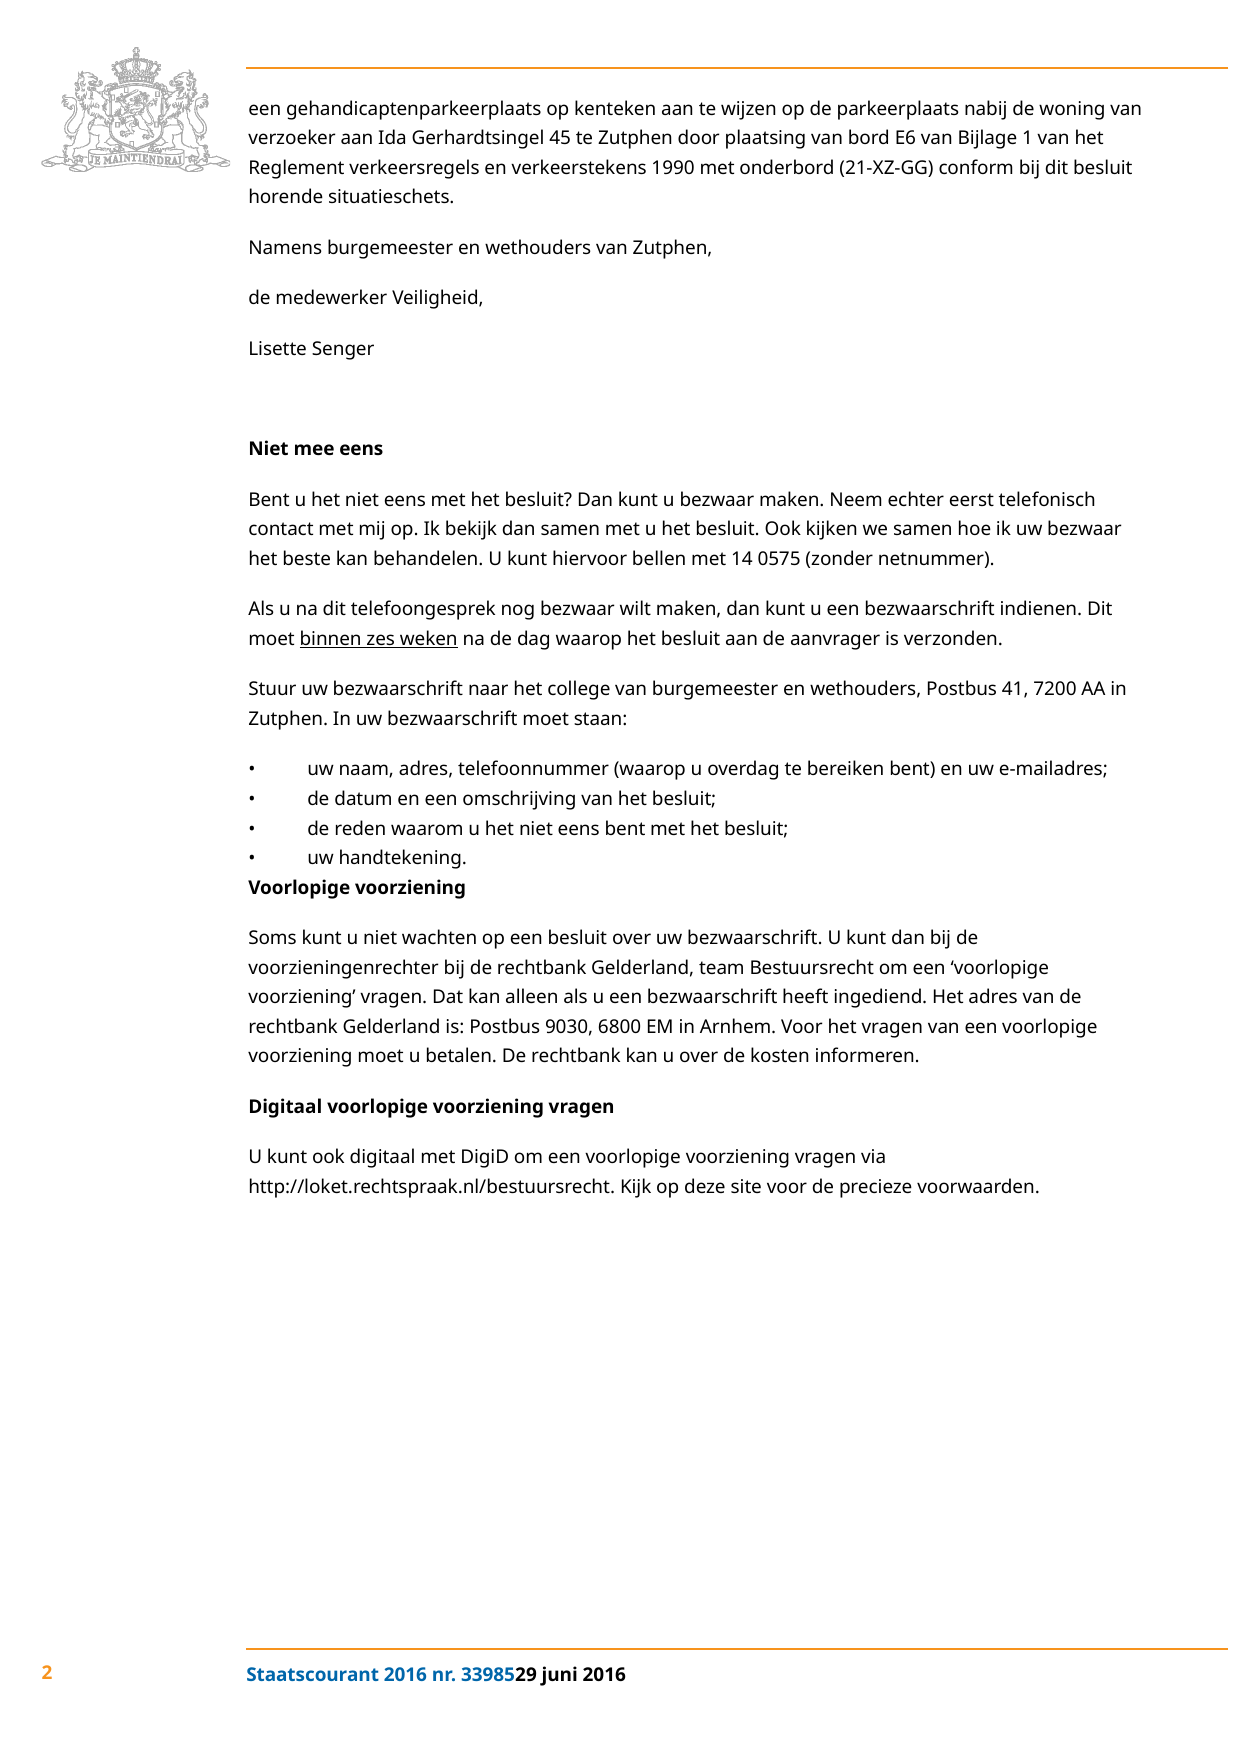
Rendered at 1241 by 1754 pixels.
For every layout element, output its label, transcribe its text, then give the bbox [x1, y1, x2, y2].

list de reden waarom u het niet eens bent met het besluit; [248, 815, 1152, 841]
picture [41, 47, 231, 172]
text de medewerker Veiligheid, [248, 284, 1152, 310]
text Als u na dit telefoongesprek nog bezwaar wilt maken, dan kunt u een bezwaarschrift indienen. Dit moet binnen zes weken na de dag waarop het besluit aan de aanvrager is verzonden. [248, 596, 1152, 651]
list uw naam, adres, telefoonnummer (waarop u overdag te bereiken bent) en uw e-mailadres; [248, 756, 1152, 781]
list uw handtekening. [248, 844, 1152, 870]
text Stuur uw bezwaarschrift naar het college van burgemeester en wethouders, Postbus 41, 7200 AA in Zutphen. In uw bezwaarschrift moet staan: [248, 676, 1152, 731]
text Niet mee eens [248, 436, 1152, 461]
text Voorlopige voorziening [248, 874, 1152, 900]
text Soms kunt u niet wachten op een besluit over uw bezwaarschrift. U kunt dan bij de voorzieningenrechter bij de rechtbank Gelderland, team Bestuursrecht om een ‘voorlopige voorziening’ vragen. Dat kan alleen als u een bezwaarschrift heeft ingediend. Het adres van de rechtbank Gelderland is: Postbus 9030, 6800 EM in Arnhem. Voor het vragen van een voorlopige voorziening moet u betalen. De rechtbank kan u over de kosten informeren. [248, 924, 1152, 1068]
text Digitaal voorlopige voorziening vragen [248, 1093, 1152, 1119]
text Namens burgemeester en wethouders van Zutphen, [248, 234, 1152, 260]
text U kunt ook digitaal met DigiD om een voorlopige voorziening vragen via http://loket.rechtspraak.nl/bestuursrecht. Kijk op deze site voor de precieze voorwaarden. [248, 1143, 1152, 1199]
text een gehandicaptenparkeerplaats op kenteken aan te wijzen op de parkeerplaats nabij de woning van verzoeker aan Ida Gerhardtsingel 45 te Zutphen door plaatsing van bord E6 van Bijlage 1 van het Reglement verkeersregels en verkeerstekens 1990 met onderbord (21-XZ-GG) conform bij dit besluit horende situatieschets. [248, 95, 1152, 209]
text Bent u het niet eens met het besluit? Dan kunt u bezwaar maken. Neem echter eerst telefonisch contact met mij op. Ik bekijk dan samen met u het besluit. Ook kijken we samen hoe ik uw bezwaar het beste kan behandelen. U kunt hiervoor bellen met 14 0575 (zonder netnummer). [248, 486, 1152, 571]
list de datum en een omschrijving van het besluit; [248, 785, 1152, 811]
text Lisette Senger [248, 335, 1152, 361]
